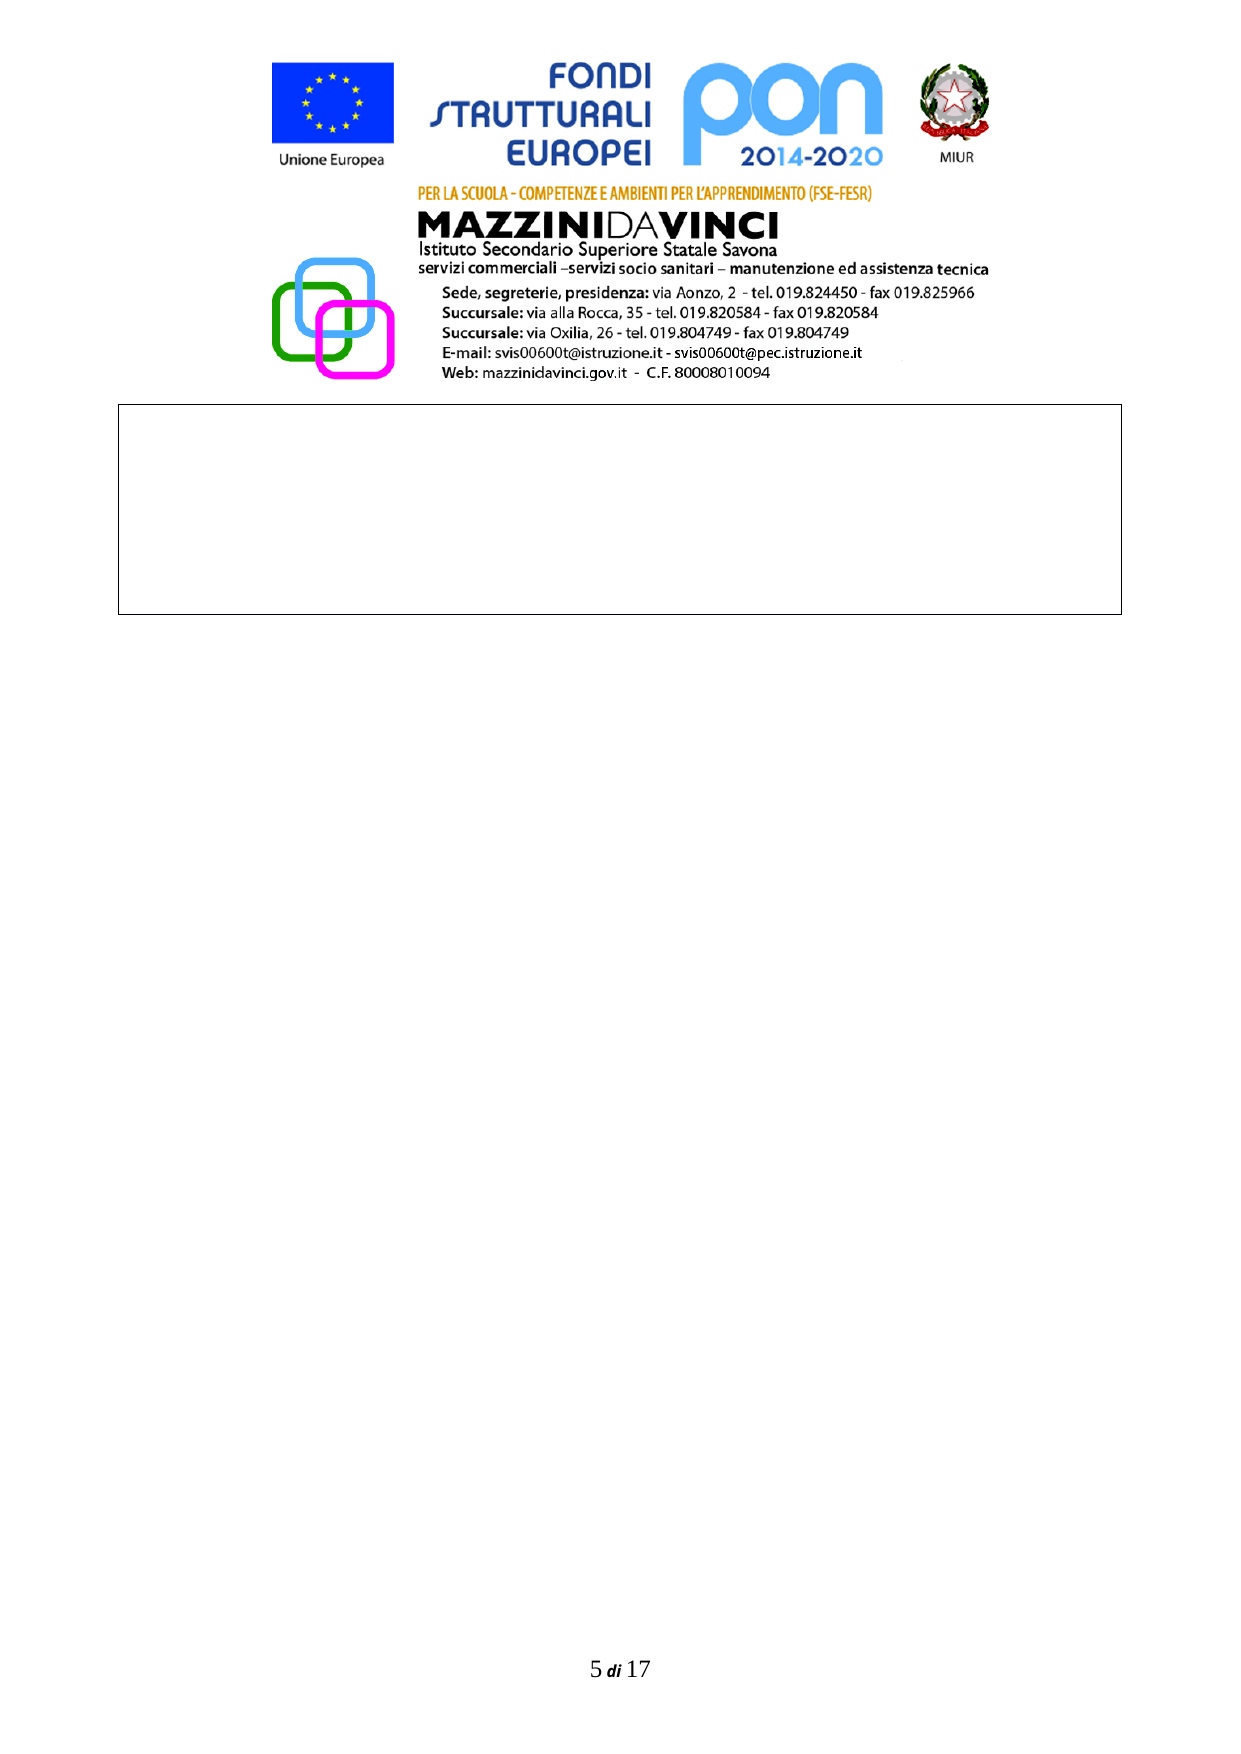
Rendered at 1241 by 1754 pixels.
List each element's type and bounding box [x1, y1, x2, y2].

picture [272, 59, 993, 385]
